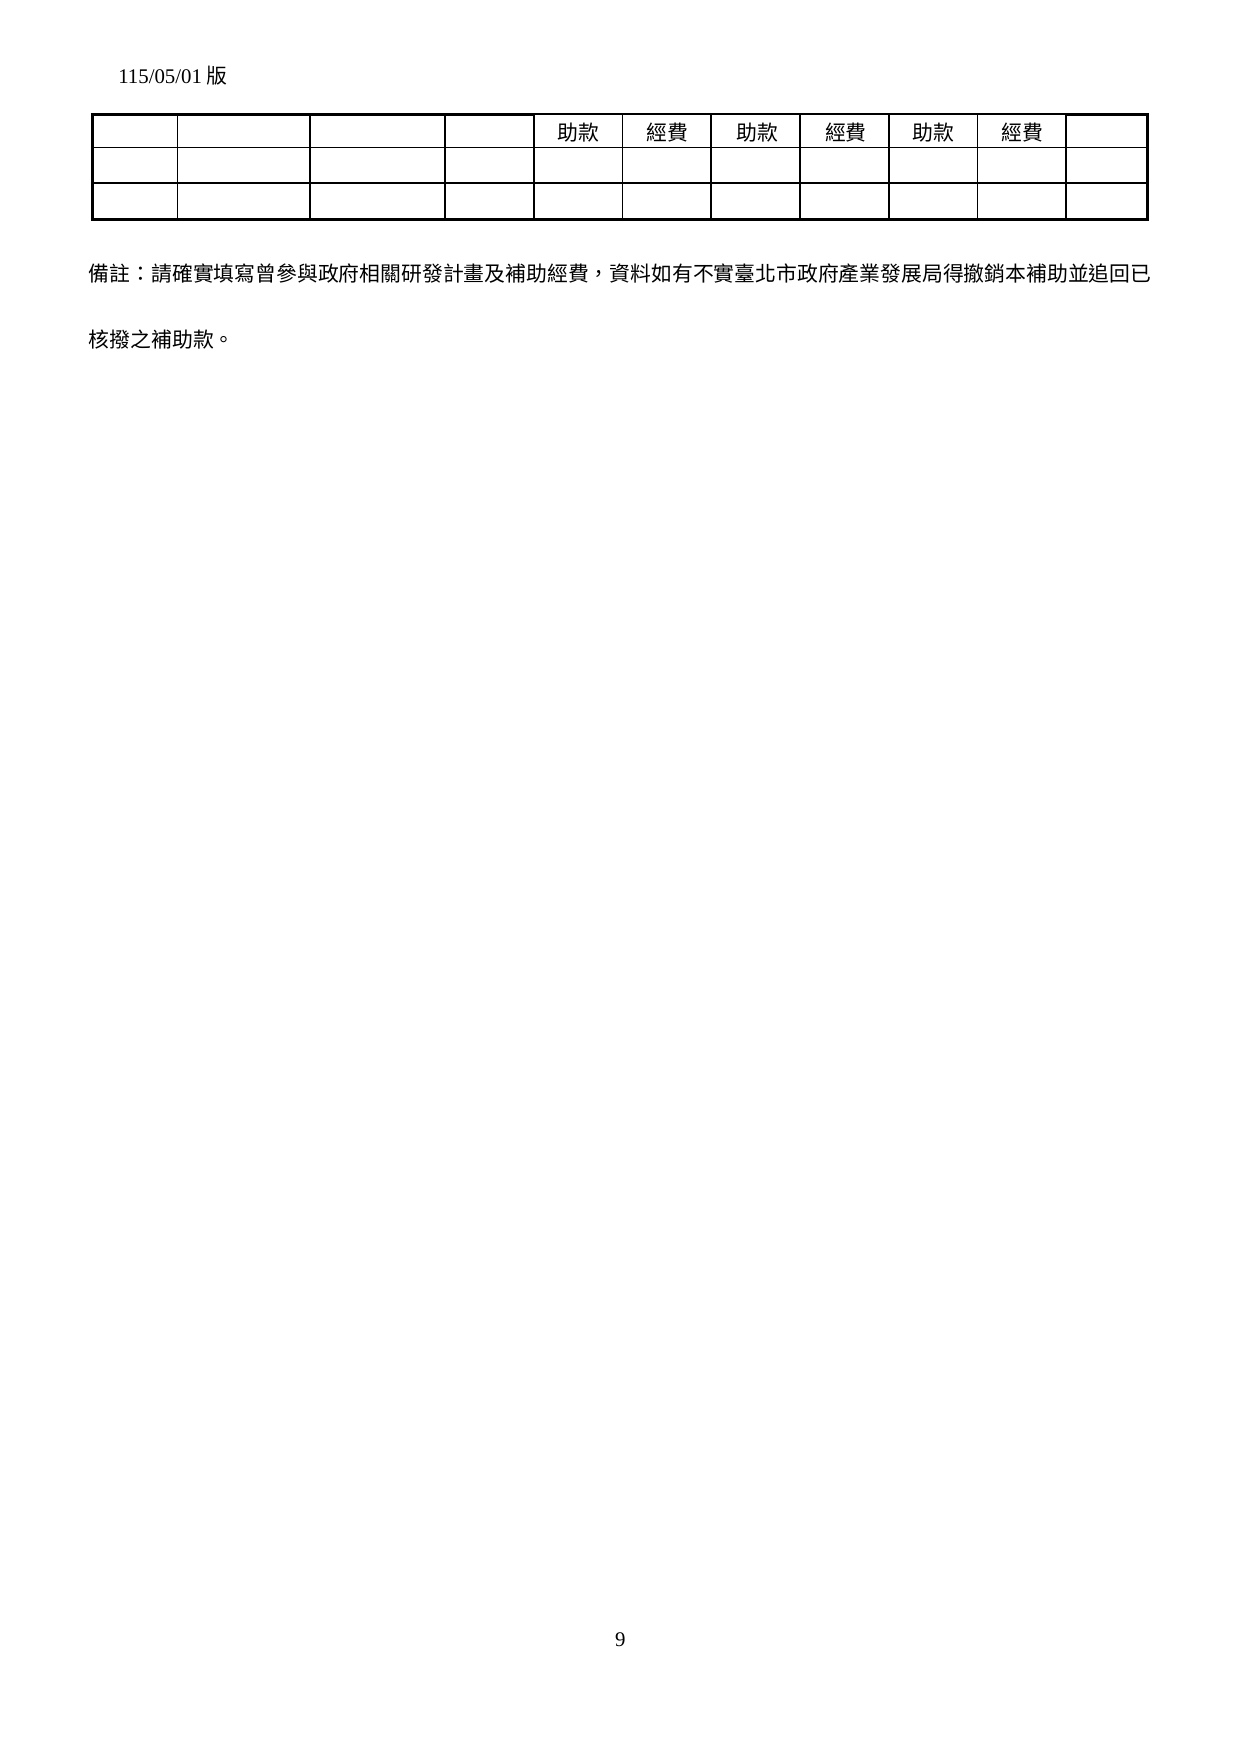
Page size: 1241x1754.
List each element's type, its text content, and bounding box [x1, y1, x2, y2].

table_cell 經費 [623, 115, 710, 147]
table_cell [311, 184, 444, 218]
table_cell 助款 [890, 115, 977, 147]
table_cell 助款 [535, 115, 622, 147]
table_cell [801, 148, 888, 182]
table_cell [978, 148, 1065, 182]
table_cell [890, 184, 977, 218]
table_cell 經費 [978, 115, 1065, 147]
table_cell [623, 148, 710, 182]
table_cell [178, 148, 309, 182]
table_cell [535, 184, 622, 218]
table_cell [801, 184, 888, 218]
table_header [178, 116, 309, 147]
table_cell [712, 148, 799, 182]
table_cell [178, 184, 309, 218]
table_cell 助款 [712, 115, 799, 147]
table_cell [890, 148, 977, 182]
table_header [311, 116, 444, 147]
table_header [1067, 116, 1146, 147]
table_header [446, 116, 533, 147]
table_cell [1067, 148, 1146, 182]
table_cell [446, 148, 533, 182]
table_cell [712, 184, 799, 218]
table_cell [94, 184, 177, 218]
table_cell 經費 [801, 115, 888, 147]
table_cell [94, 148, 177, 182]
text 備註：請確實填寫曾參與政府相關研發計畫及補助經費，資料如有不實臺北市政府產業發展局得撤銷本補助並追回已核撥之補助款。 [89, 221, 1152, 354]
table_cell [978, 184, 1065, 218]
table_header [94, 116, 177, 147]
table_cell [1067, 184, 1146, 218]
table_cell [446, 184, 533, 218]
table_cell [311, 148, 444, 182]
table_cell [623, 184, 710, 218]
table_cell [535, 148, 622, 182]
